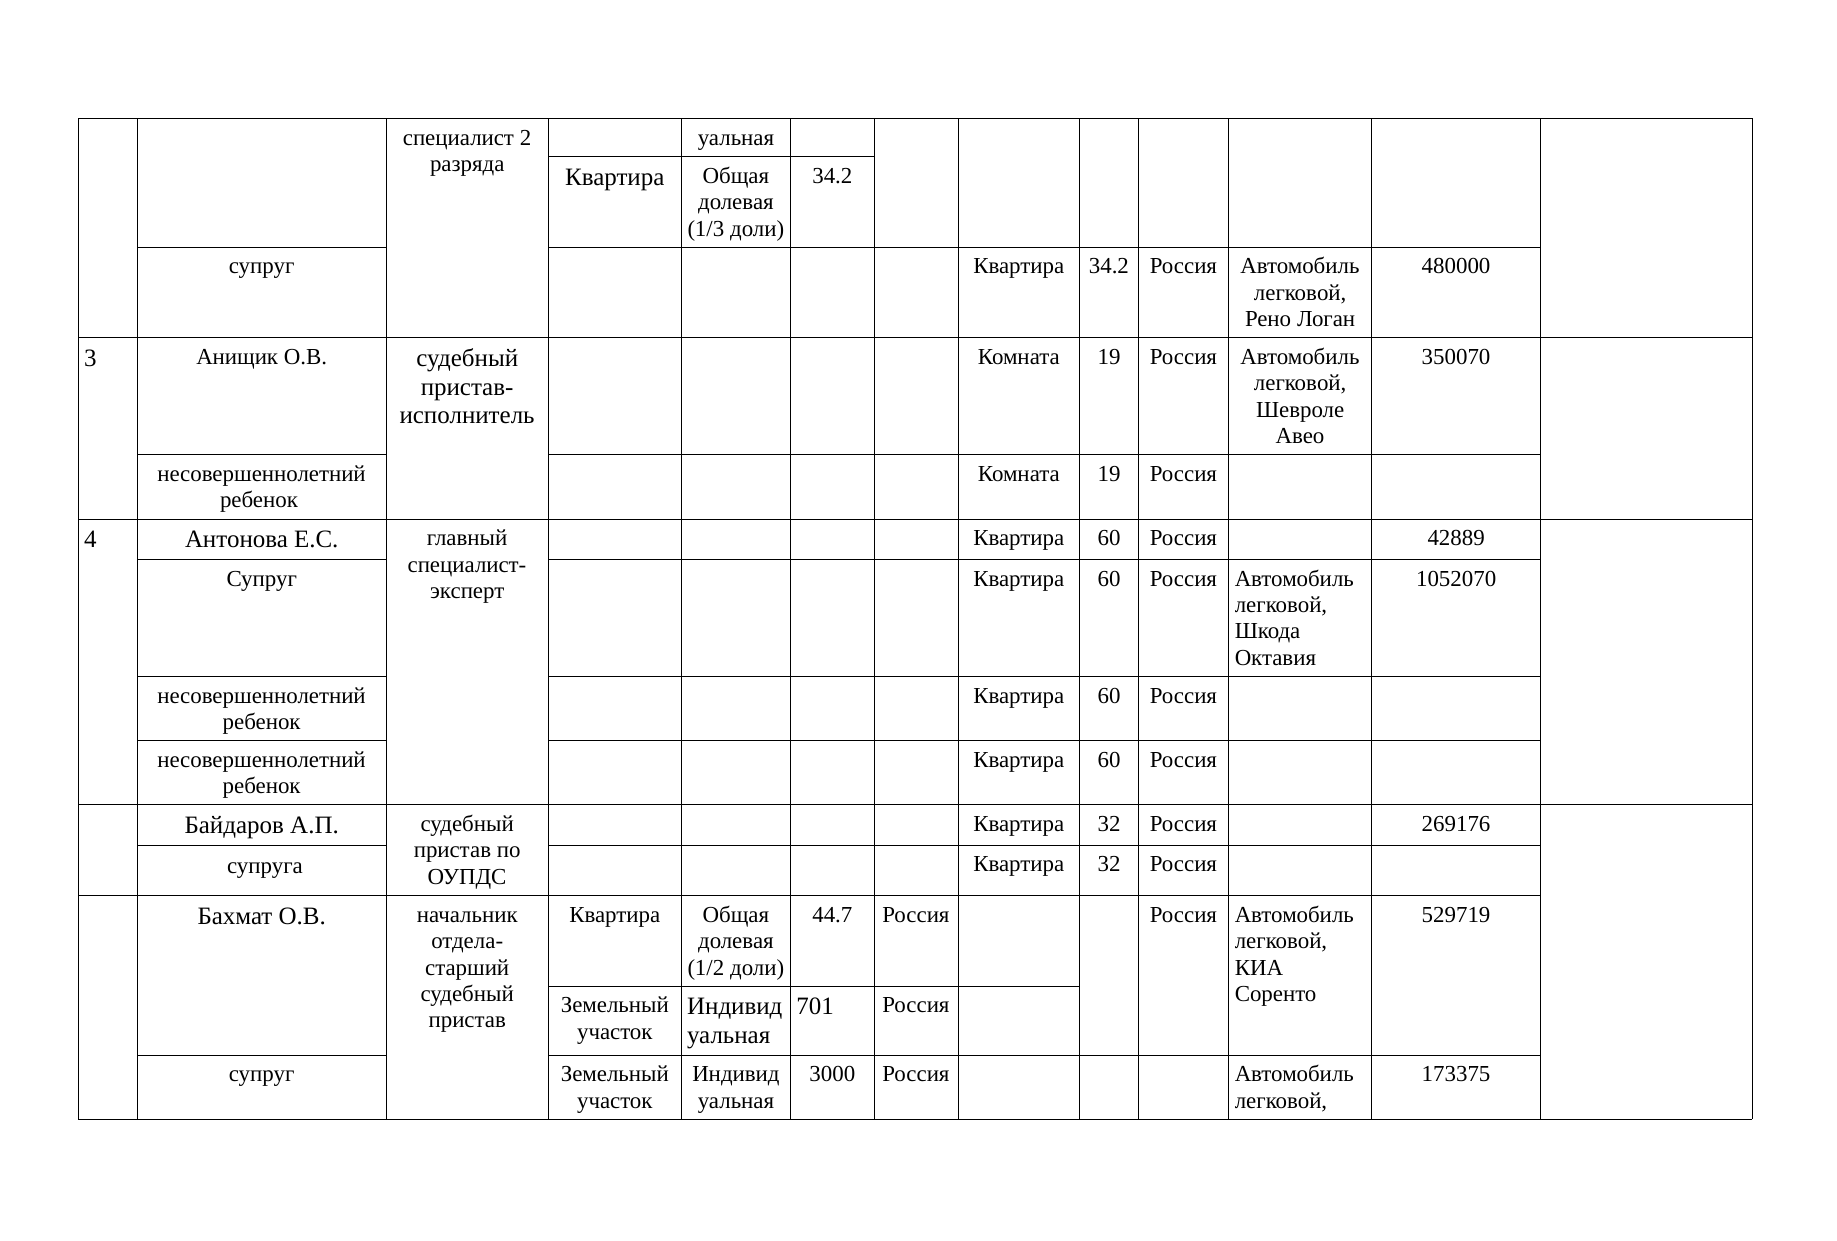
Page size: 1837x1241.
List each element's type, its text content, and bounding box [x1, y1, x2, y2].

table_cell 34,2 [791, 157, 874, 247]
table_cell 42889 [1372, 520, 1540, 559]
table_cell супруг [138, 248, 386, 337]
table_cell Общая долевая (1/3 доли) [682, 157, 790, 247]
table_cell [1229, 805, 1371, 845]
table_cell [875, 455, 958, 518]
table_cell [549, 520, 681, 559]
table_cell Комната [959, 455, 1079, 518]
table_cell [682, 455, 790, 518]
table_cell Россия [1139, 896, 1228, 1055]
table_cell [549, 741, 681, 804]
table_cell [875, 805, 958, 845]
table_cell Автомобиль легковой, [1229, 1056, 1371, 1119]
table_cell [549, 805, 681, 845]
table_cell [791, 741, 874, 804]
table_cell [549, 119, 681, 156]
table_cell несовершеннолетний ребенок [138, 677, 386, 740]
table_cell [549, 846, 681, 895]
table_cell [1541, 338, 1752, 518]
table_cell главный специалист-эксперт [387, 520, 548, 804]
table_cell Супруг [138, 560, 386, 676]
table_cell Антонова Е.С. [138, 520, 386, 559]
table_cell Квартира [549, 896, 681, 986]
table_cell Квартира [959, 805, 1079, 845]
table_cell Квартира [959, 520, 1079, 559]
table_cell судебный пристав по ОУПДС [387, 805, 548, 895]
table_cell 701 [791, 987, 874, 1055]
table_cell [791, 338, 874, 454]
table_cell Россия [1139, 338, 1228, 454]
table_cell Автомобиль легковой, Рено Логан [1229, 248, 1371, 337]
table_cell Россия [1139, 677, 1228, 740]
table_cell 19 [1080, 338, 1138, 454]
table_cell [959, 1056, 1079, 1119]
table_cell 3 [79, 338, 137, 518]
table_cell [959, 896, 1079, 986]
table_cell [791, 805, 874, 845]
table_cell [1080, 896, 1138, 1055]
table_cell Анищик О.В. [138, 338, 386, 454]
table_cell Россия [1139, 560, 1228, 676]
table_cell Индивидуальная [682, 987, 790, 1055]
table_cell несовершеннолетний ребенок [138, 741, 386, 804]
table_cell [875, 119, 958, 247]
table_cell [791, 520, 874, 559]
table_cell [682, 846, 790, 895]
table_cell [682, 560, 790, 676]
table_cell [1541, 119, 1752, 337]
table_cell Байдаров А.П. [138, 805, 386, 845]
table_cell 60 [1080, 677, 1138, 740]
table_cell Бахмат О.В. [138, 896, 386, 1055]
table_cell [875, 741, 958, 804]
table_cell специалист 2 разряда [387, 119, 548, 337]
table_cell Россия [875, 896, 958, 986]
table_cell [549, 560, 681, 676]
table_cell [1541, 805, 1752, 1119]
table_cell Индивидуальная [682, 1056, 790, 1119]
table_cell [1229, 455, 1371, 518]
table_cell судебный пристав-исполнитель [387, 338, 548, 518]
table_cell Квартира [959, 677, 1079, 740]
table_cell Автомобиль легковой, Шкода Октавия [1229, 560, 1371, 676]
table_cell Россия [1139, 455, 1228, 518]
table_cell 19 [1080, 455, 1138, 518]
table_cell [1229, 520, 1371, 559]
table_cell [1229, 677, 1371, 740]
table_cell [791, 248, 874, 337]
table_cell [549, 338, 681, 454]
table_cell [959, 119, 1079, 247]
table_cell [682, 805, 790, 845]
table_cell 4 [79, 520, 137, 804]
table_cell 32 [1080, 805, 1138, 845]
table_cell [959, 987, 1079, 1055]
table_cell Автомобиль легковой, КИА Соренто [1229, 896, 1371, 1055]
table_cell [1541, 520, 1752, 804]
table_cell [682, 520, 790, 559]
table_cell [1139, 119, 1228, 247]
table_cell [791, 560, 874, 676]
table_cell [1372, 677, 1540, 740]
table_cell [138, 119, 386, 247]
table_cell [1372, 119, 1540, 247]
table_cell [1372, 741, 1540, 804]
table_cell [875, 560, 958, 676]
table_cell Россия [1139, 846, 1228, 895]
table_cell Земельный участок [549, 987, 681, 1055]
table_cell Россия [1139, 520, 1228, 559]
table_cell Квартира [959, 741, 1079, 804]
table_cell [682, 741, 790, 804]
table_cell [1229, 846, 1371, 895]
table_cell [875, 248, 958, 337]
table_cell Квартира [959, 248, 1079, 337]
table_cell 1052070 [1372, 560, 1540, 676]
table_cell [1080, 119, 1138, 247]
table_cell уальная [682, 119, 790, 156]
table_cell [875, 677, 958, 740]
table_cell [1372, 846, 1540, 895]
table_cell [791, 846, 874, 895]
table_cell 3000 [791, 1056, 874, 1119]
table_cell [1080, 1056, 1138, 1119]
table_cell [875, 520, 958, 559]
table_cell 529719 [1372, 896, 1540, 1055]
table_cell [79, 805, 137, 895]
table_cell 34,2 [1080, 248, 1138, 337]
table_cell [549, 677, 681, 740]
table_cell [1372, 455, 1540, 518]
table_cell [682, 677, 790, 740]
table_cell Автомобиль легковой, Шевроле Авео [1229, 338, 1371, 454]
table_cell Квартира [549, 157, 681, 247]
table_cell [549, 248, 681, 337]
table_cell Россия [1139, 741, 1228, 804]
table_cell 60 [1080, 520, 1138, 559]
table_cell супруга [138, 846, 386, 895]
table_cell [682, 338, 790, 454]
table_cell начальник отдела- старший судебный пристав [387, 896, 548, 1119]
table_cell 32 [1080, 846, 1138, 895]
table_cell [875, 338, 958, 454]
table_cell Россия [1139, 805, 1228, 845]
table_cell 269176 [1372, 805, 1540, 845]
table_cell [549, 455, 681, 518]
table_cell 350070 [1372, 338, 1540, 454]
table_cell Россия [875, 987, 958, 1055]
table_cell [79, 119, 137, 337]
table_cell 173375 [1372, 1056, 1540, 1119]
table_cell [1229, 119, 1371, 247]
table_cell 60 [1080, 741, 1138, 804]
table_cell 60 [1080, 560, 1138, 676]
table_cell [791, 455, 874, 518]
table_cell Земельный участок [549, 1056, 681, 1119]
table_cell 480000 [1372, 248, 1540, 337]
table_cell несовершеннолетний ребенок [138, 455, 386, 518]
table_cell Квартира [959, 560, 1079, 676]
table_cell Россия [875, 1056, 958, 1119]
table_cell [875, 846, 958, 895]
table_cell [79, 896, 137, 1119]
table_cell Россия [1139, 248, 1228, 337]
table_cell [682, 248, 790, 337]
table_cell 44,7 [791, 896, 874, 986]
table_cell Общая долевая (1/2 доли) [682, 896, 790, 986]
table_cell [791, 677, 874, 740]
table_cell Квартира [959, 846, 1079, 895]
table_cell [1229, 741, 1371, 804]
table_cell супруг [138, 1056, 386, 1119]
table_cell [1139, 1056, 1228, 1119]
table_cell [791, 119, 874, 156]
table_cell Комната [959, 338, 1079, 454]
